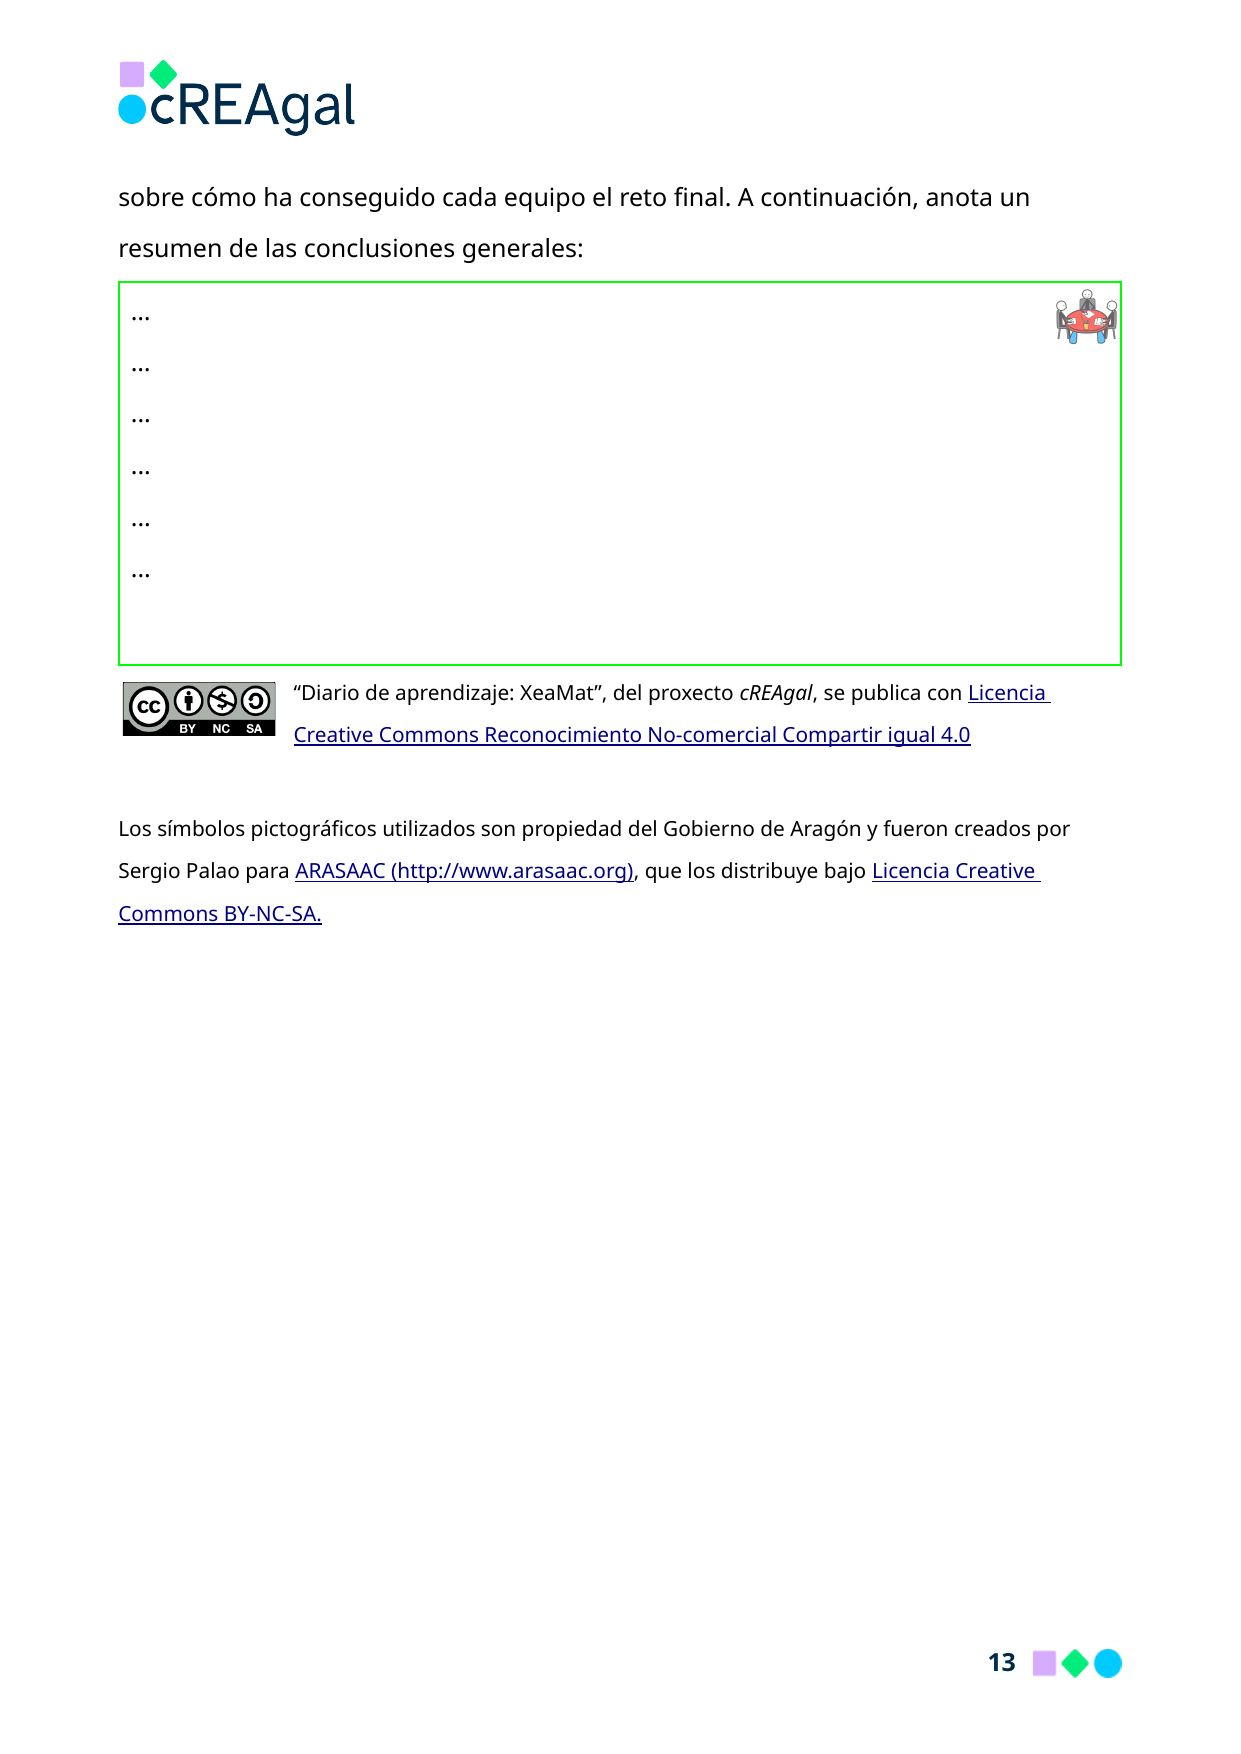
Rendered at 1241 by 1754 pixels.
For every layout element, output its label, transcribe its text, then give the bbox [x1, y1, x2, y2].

text Los símbolos pictográficos utilizados son propiedad del Gobierno de Aragón y fueron creados por Sergio Palao para ARASAAC (http://www.arasaac.org), que los distribuye bajo Licencia Creative Commons BY-NC-SA. [118, 814, 1122, 927]
picture [118, 60, 355, 136]
picture [122, 682, 276, 736]
picture [1032, 1649, 1105, 1678]
picture [1111, 1666, 1122, 1678]
text “Diario de aprendizaje: XeaMat”, del proxecto cREAgal, se publica con Licencia Creative Commons Reconocimiento No-comercial Compartir igual 4.0 [118, 678, 1122, 749]
table_header … … ... ... ... ... [120, 283, 1120, 664]
text sobre cómo ha conseguido cada equipo el reto final. A continuación, anota un resumen de las conclusiones generales: [118, 179, 1122, 264]
picture [1112, 1649, 1122, 1660]
